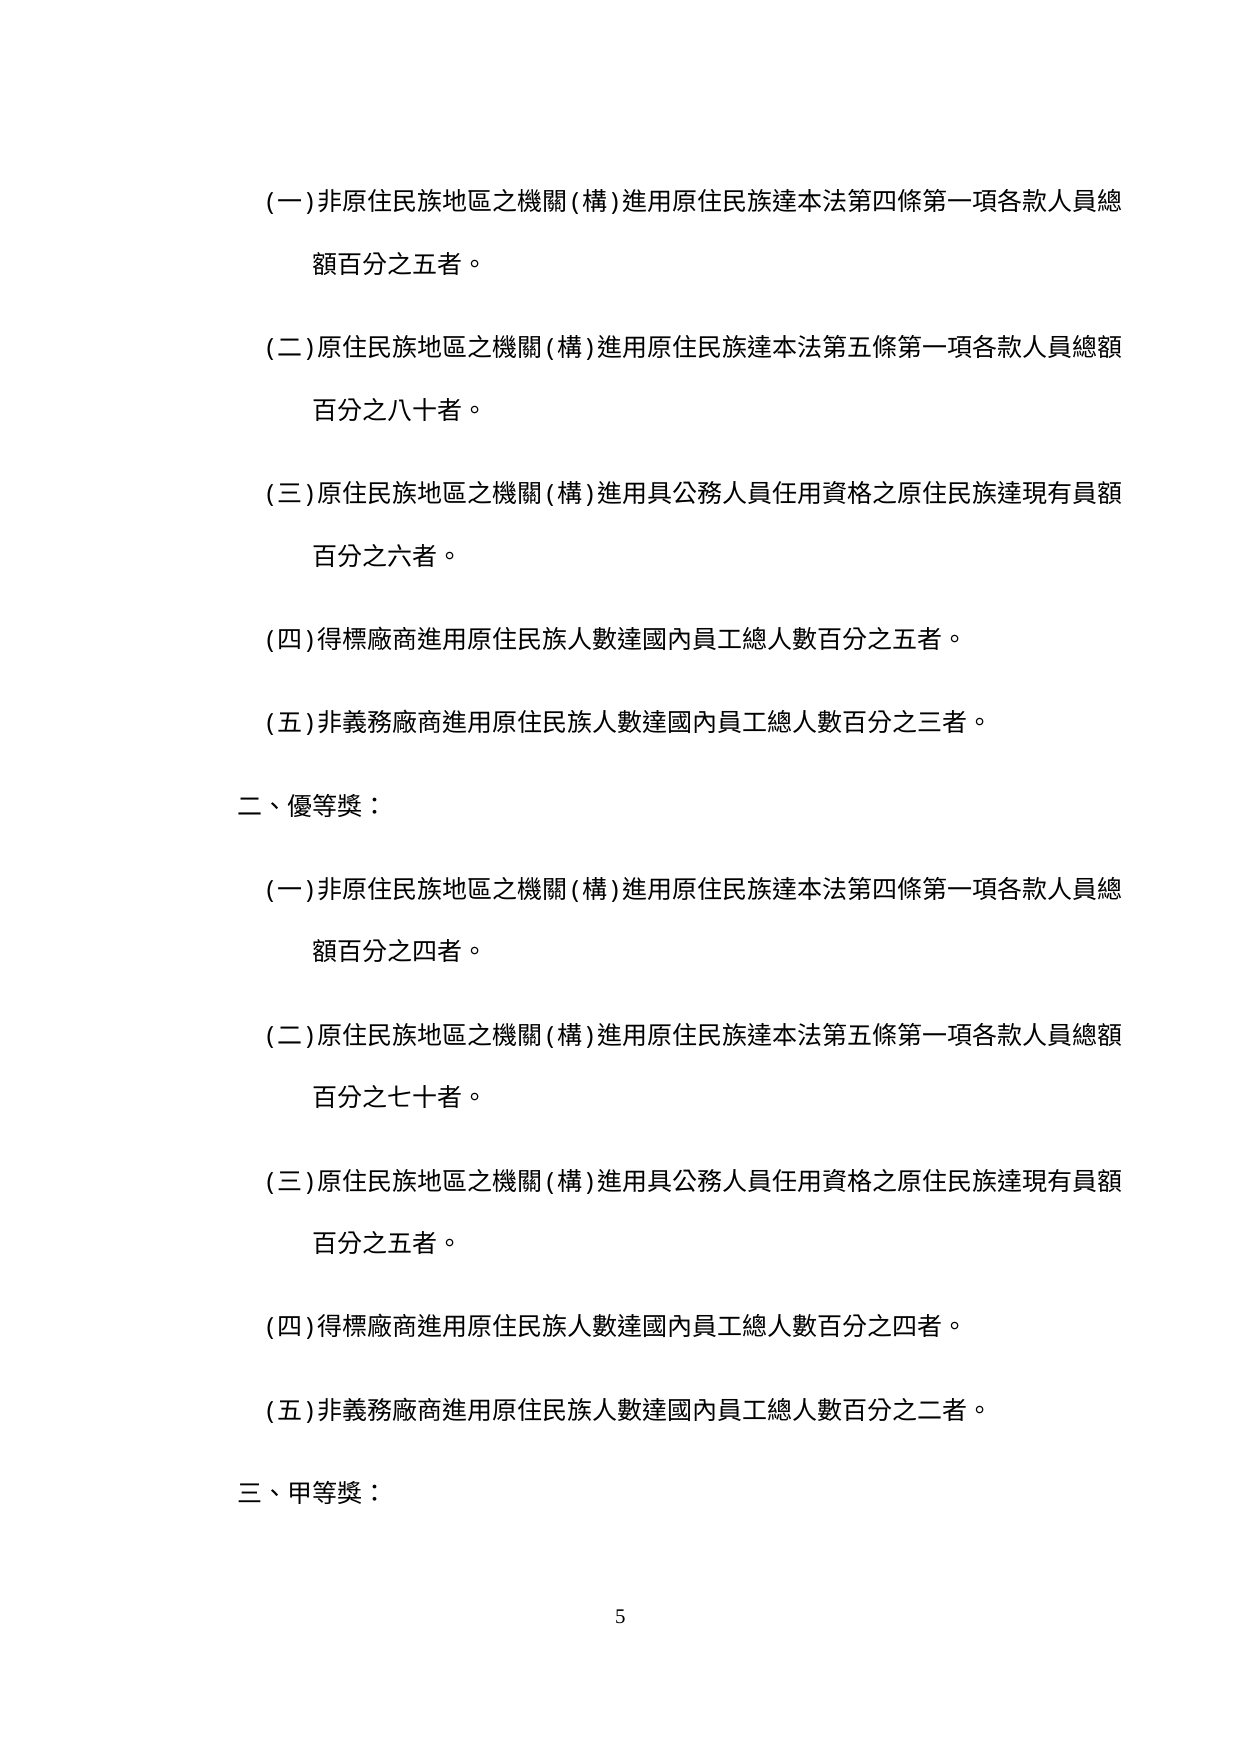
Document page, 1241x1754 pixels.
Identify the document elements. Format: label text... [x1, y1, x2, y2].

text 二、優等獎： [112, 762, 1128, 825]
text (五)非義務廠商進用原住民族人數達國內員工總人數百分之二者。 [262, 1367, 1128, 1429]
text (三)原住民族地區之機關(構)進用具公務人員任用資格之原住民族達現有員額百分之六者。 [262, 450, 1128, 575]
text (二)原住民族地區之機關(構)進用原住民族達本法第五條第一項各款人員總額百分之八十者。 [262, 304, 1128, 429]
text (三)原住民族地區之機關(構)進用具公務人員任用資格之原住民族達現有員額百分之五者。 [262, 1137, 1128, 1262]
text 三、甲等獎： [112, 1450, 1128, 1512]
text (二)原住民族地區之機關(構)進用原住民族達本法第五條第一項各款人員總額百分之七十者。 [262, 992, 1128, 1117]
text (四)得標廠商進用原住民族人數達國內員工總人數百分之四者。 [262, 1283, 1128, 1346]
text (一)非原住民族地區之機關(構)進用原住民族達本法第四條第一項各款人員總額百分之五者。 [262, 158, 1128, 283]
text (四)得標廠商進用原住民族人數達國內員工總人數百分之五者。 [262, 596, 1128, 658]
text (一)非原住民族地區之機關(構)進用原住民族達本法第四條第一項各款人員總額百分之四者。 [262, 846, 1128, 971]
text (五)非義務廠商進用原住民族人數達國內員工總人數百分之三者。 [262, 679, 1128, 742]
